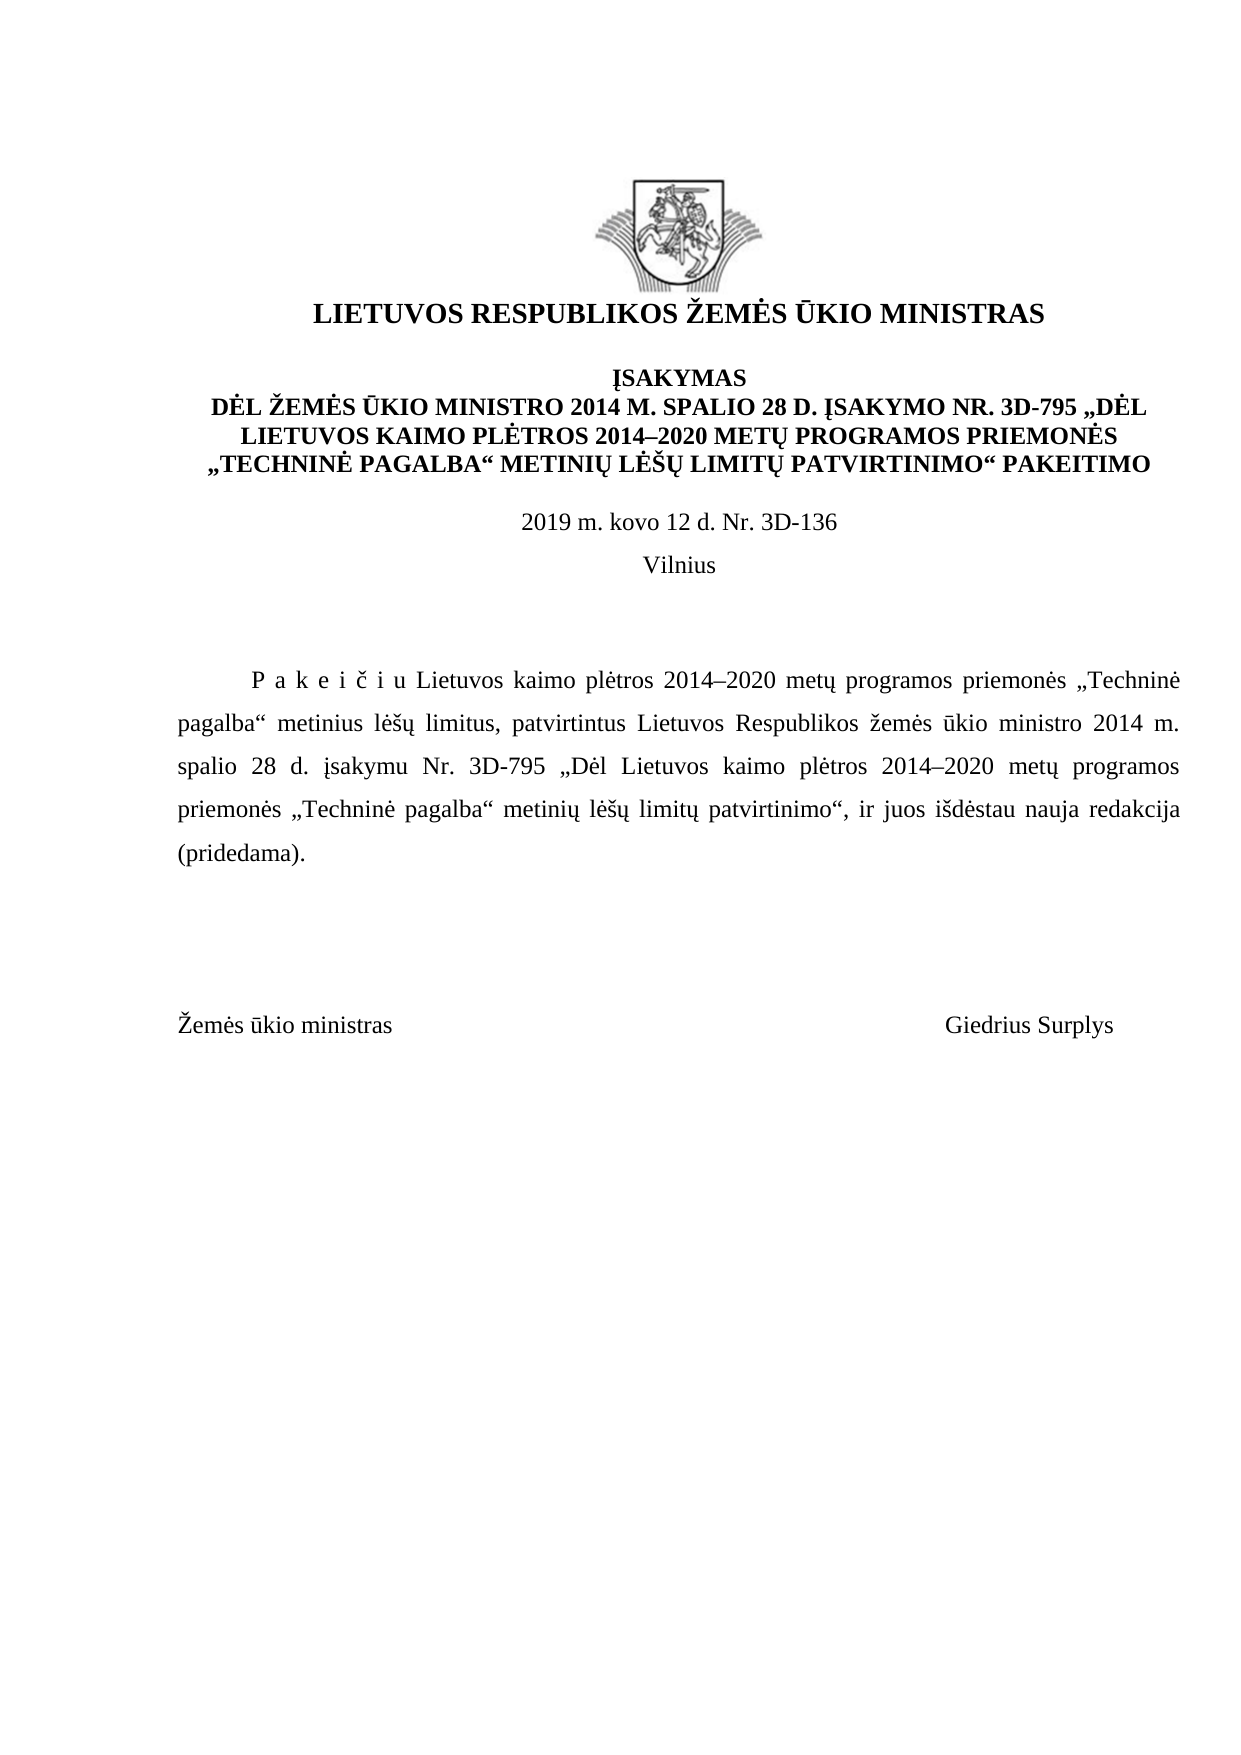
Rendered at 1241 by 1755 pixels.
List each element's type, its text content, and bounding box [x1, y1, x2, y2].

text 2019 m. kovo 12 d. Nr. 3D-136 [177, 507, 1181, 536]
text LIETUVOS RESPUBLIKOS ŽEMĖS ŪKIO MINISTRAS [177, 296, 1181, 330]
text P a k e i č i u Lietuvos kaimo plėtros 2014–2020 metų programos priemonės „Techninė pagalba“ metinius lėšų limitus, patvirtintus Lietuvos Respublikos žemės ūkio ministro 2014 m. spalio 28 d. įsakymu Nr. 3D-795 „Dėl Lietuvos kaimo plėtros 2014–2020 metų programos priemonės „Techninė pagalba“ metinių lėšų limitų patvirtinimo“, ir juos išdėstau nauja redakcija (pridedama). [177, 665, 1181, 866]
text DĖL ŽEMĖS ŪKIO MINISTRO 2014 M. SPALIO 28 D. ĮSAKYMO NR. 3D-795 „DĖL LIETUVOS KAIMO PLĖTROS 2014–2020 METŲ PROGRAMOS PRIEMONĖS „TECHNINĖ PAGALBA“ METINIŲ LĖŠŲ LIMITŲ PATVIRTINIMO“ PAKEITIMO [177, 392, 1181, 478]
text Vilnius [177, 550, 1181, 579]
text ĮSAKYMAS [177, 363, 1181, 392]
text Žemės ūkio ministras Giedrius Surplys [177, 1010, 1181, 1039]
